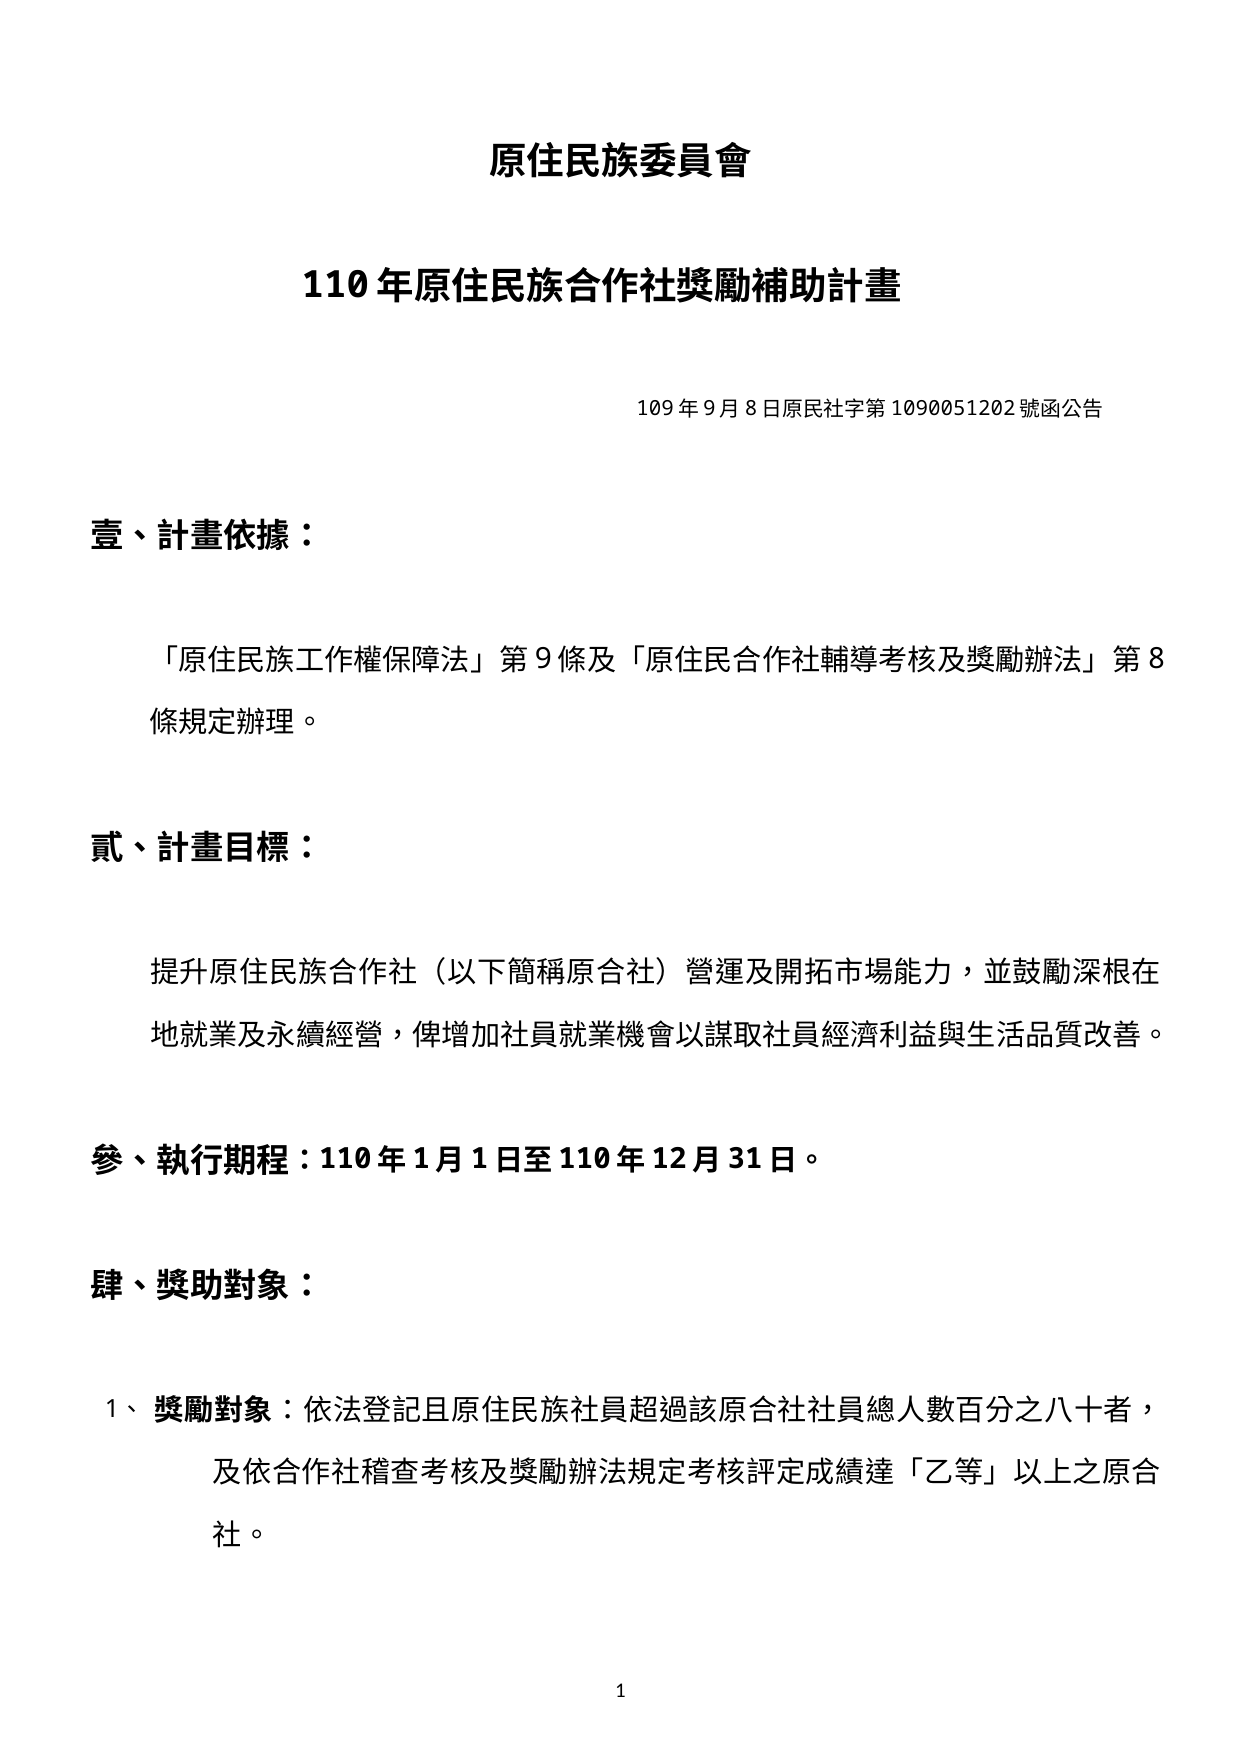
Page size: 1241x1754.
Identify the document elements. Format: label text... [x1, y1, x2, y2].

text 110年原住民族合作社獎勵補助計畫 [75, 241, 1165, 303]
text 109年9月8日原民社字第1090051202號函公告 [75, 366, 1165, 428]
list 計畫依據： [90, 491, 1142, 553]
text 「原住民族工作權保障法」第9條及「原住民合作社輔導考核及獎勵辦法」第8條規定辦理。 [149, 616, 1165, 741]
text 提升原住民族合作社（以下簡稱原合社）營運及開拓市場能力，並鼓勵深根在地就業及永續經營，俾增加社員就業機會以謀取社員經濟利益與生活品質改善。 [150, 928, 1165, 1053]
list 獎勵對象：依法登記且原住民族社員超過該原合社社員總人數百分之八十者，及依合作社稽查考核及獎勵辦法規定考核評定成績達「乙等」以上之原合社。 [104, 1366, 1165, 1553]
list 獎助對象： [90, 1241, 1142, 1303]
list 執行期程：110年1月1日至110年12月31日。 [90, 1116, 1142, 1178]
list 計畫目標： [90, 803, 1142, 866]
text 原住民族委員會 [75, 116, 1165, 178]
